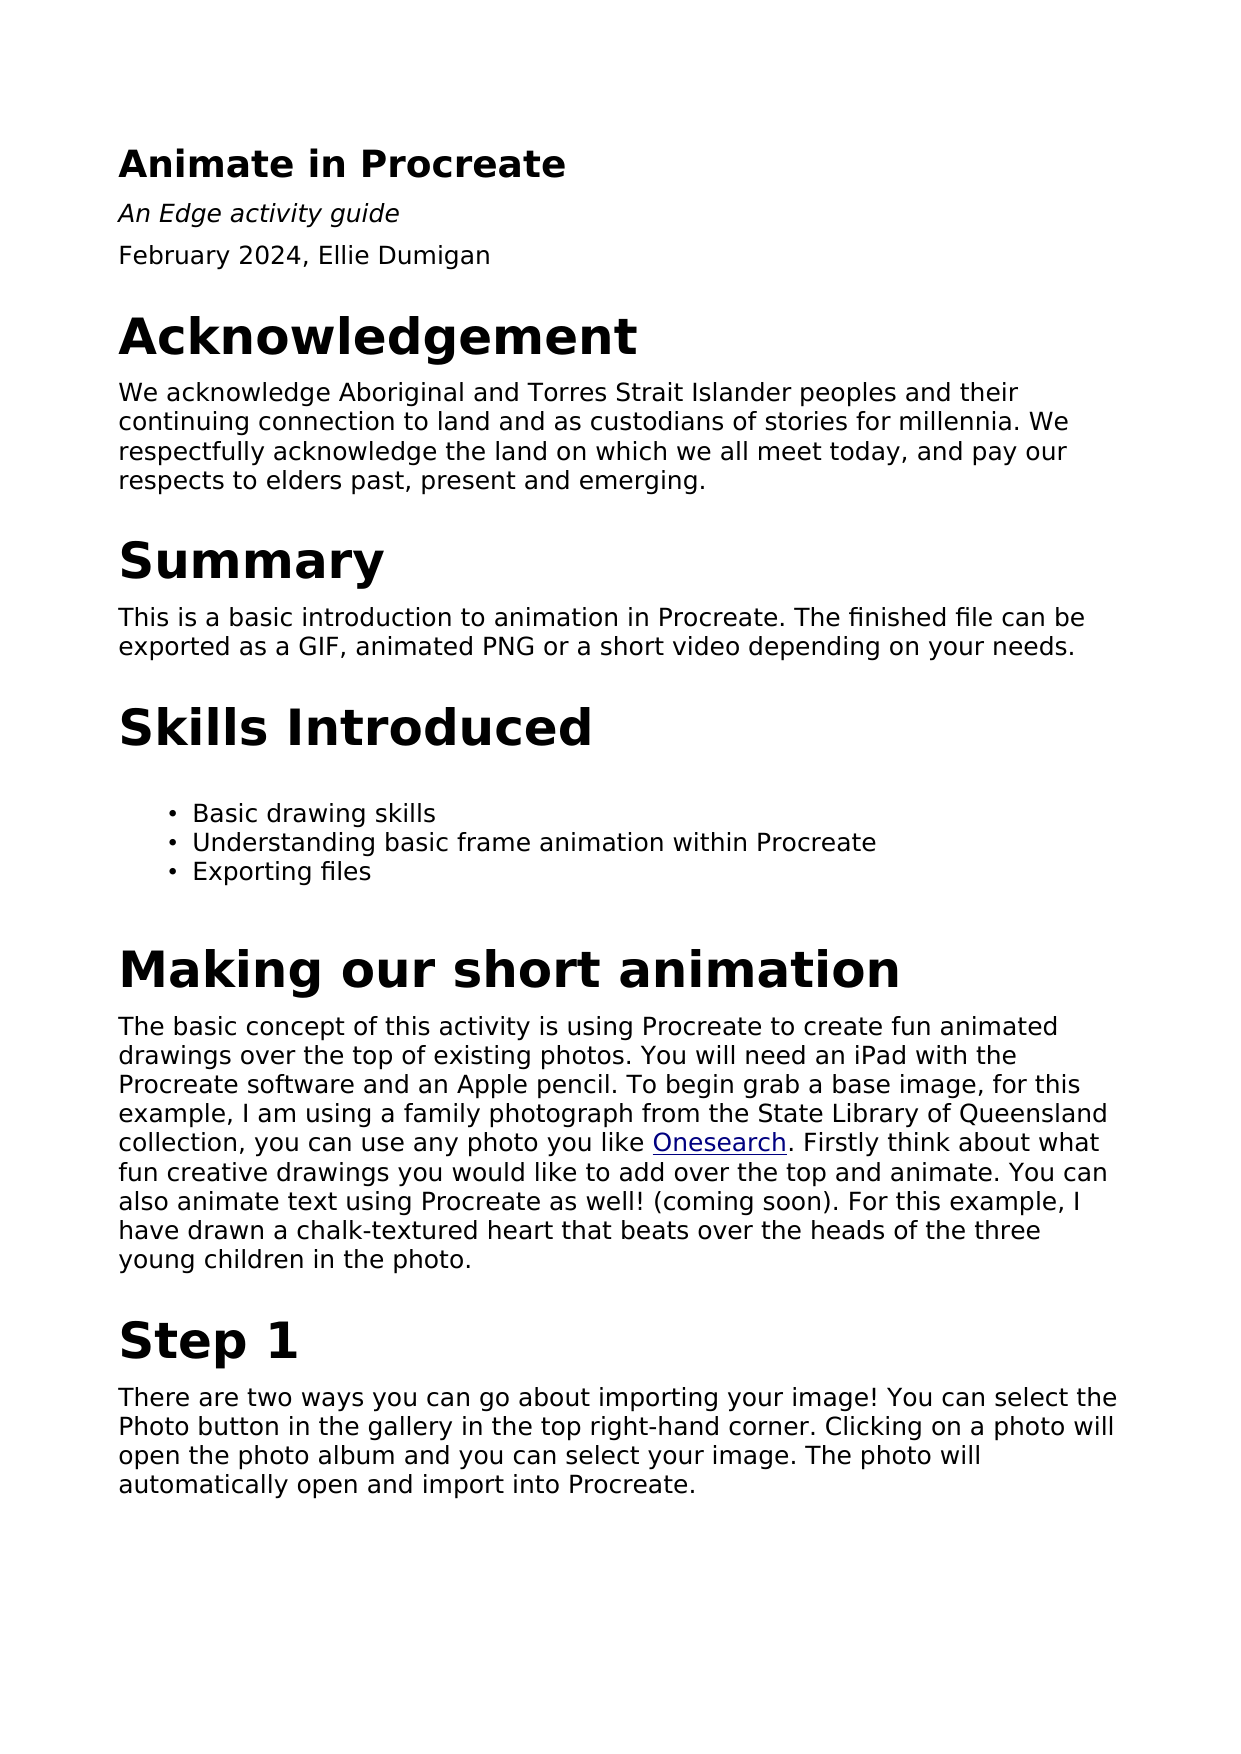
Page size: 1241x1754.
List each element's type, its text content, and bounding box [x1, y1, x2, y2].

text There are two ways you can go about importing your image! You can select the Photo button in the gallery in the top right-hand corner. Clicking on a photo will open the photo album and you can select your image. The photo will automatically open and import into Procreate. [118, 1383, 1122, 1499]
text We acknowledge Aboriginal and Torres Strait Islander peoples and their continuing connection to land and as custodians of stories for millennia. We respectfully acknowledge the land on which we all meet today, and pay our respects to elders past, present and emerging. [118, 378, 1122, 495]
list Understanding basic frame animation within Procreate [177, 828, 1122, 858]
subtitle Making our short animation [118, 941, 1122, 999]
text This is a basic introduction to animation in Procreate. The finished file can be exported as a GIF, animated PNG or a short video depending on your needs. [118, 603, 1122, 662]
subtitle Skills Introduced [118, 699, 1122, 757]
subtitle Acknowledgement [118, 308, 1122, 366]
list Exporting files [177, 858, 1122, 887]
text The basic concept of this activity is using Procreate to create fun animated drawings over the top of existing photos. You will need an iPad with the Procreate software and an Apple pencil. To begin grab a base image, for this example, I am using a family photograph from the State Library of Queensland collection, you can use any photo you like Onesearch. Firstly think about what fun creative drawings you would like to add over the top and animate. You can also animate text using Procreate as well! (coming soon). For this example, I have drawn a chalk-textured heart that beats over the heads of the three young children in the photo. [118, 1012, 1122, 1274]
subtitle Summary [118, 532, 1122, 591]
text An Edge activity guide [118, 199, 1122, 228]
subtitle Step 1 [118, 1312, 1122, 1370]
list Basic drawing skills [177, 799, 1122, 828]
subtitle Animate in Procreate [118, 143, 1122, 187]
text February 2024, Ellie Dumigan [118, 241, 1122, 270]
